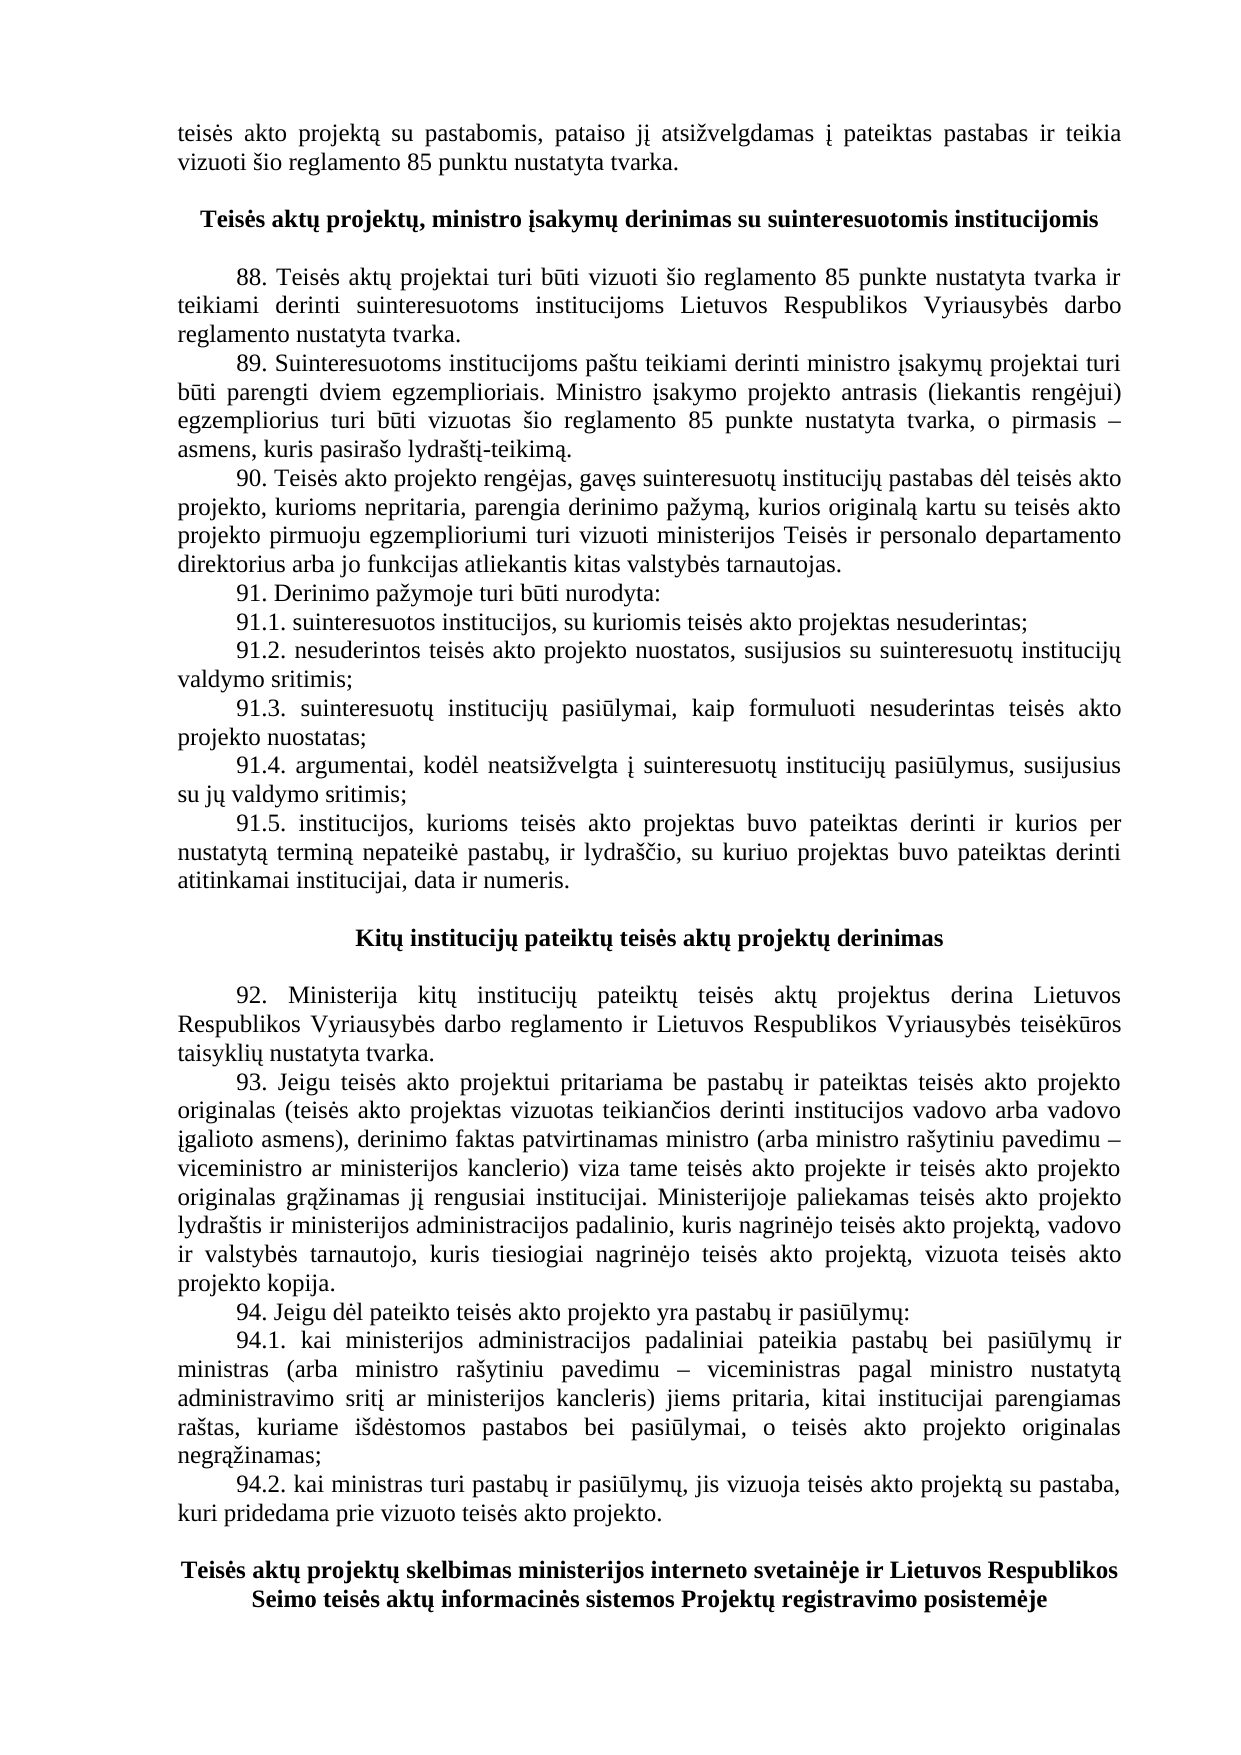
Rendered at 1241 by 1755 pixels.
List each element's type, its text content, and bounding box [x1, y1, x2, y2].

text teisės akto projektą su pastabomis, pataiso jį atsižvelgdamas į pateiktas pastabas ir teikia vizuoti šio reglamento 85 punktu nustatyta tvarka. [177, 118, 1122, 176]
text 92. Ministerija kitų institucijų pateiktų teisės aktų projektus derina Lietuvos Respublikos Vyriausybės darbo reglamento ir Lietuvos Respublikos Vyriausybės teisėkūros taisyklių nustatyta tvarka. [177, 981, 1122, 1067]
text 89. Suinteresuotoms institucijoms paštu teikiami derinti ministro įsakymų projektai turi būti parengti dviem egzemplioriais. Ministro įsakymo projekto antrasis (liekantis rengėjui) egzempliorius turi būti vizuotas šio reglamento 85 punkte nustatyta tvarka, o pirmasis – asmens, kuris pasirašo lydraštį-teikimą. [177, 348, 1122, 463]
text 91. Derinimo pažymoje turi būti nurodyta: [177, 578, 1122, 607]
text 94. Jeigu dėl pateikto teisės akto projekto yra pastabų ir pasiūlymų: [177, 1297, 1122, 1326]
text 91.4. argumentai, kodėl neatsižvelgta į suinteresuotų institucijų pasiūlymus, susijusius su jų valdymo sritimis; [177, 751, 1122, 808]
text 91.5. institucijos, kurioms teisės akto projektas buvo pateiktas derinti ir kurios per nustatytą terminą nepateikė pastabų, ir lydraščio, su kuriuo projektas buvo pateiktas derinti atitinkamai institucijai, data ir numeris. [177, 808, 1122, 894]
text 94.2. kai ministras turi pastabų ir pasiūlymų, jis vizuoja teisės akto projektą su pastaba, kuri pridedama prie vizuoto teisės akto projekto. [177, 1469, 1122, 1527]
text 91.3. suinteresuotų institucijų pasiūlymai, kaip formuluoti nesuderintas teisės akto projekto nuostatas; [177, 693, 1122, 751]
text Kitų institucijų pateiktų teisės aktų projektų derinimas [177, 923, 1122, 952]
text 91.2. nesuderintos teisės akto projekto nuostatos, susijusios su suinteresuotų institucijų valdymo sritimis; [177, 636, 1122, 693]
text 94.1. kai ministerijos administracijos padaliniai pateikia pastabų bei pasiūlymų ir ministras (arba ministro rašytiniu pavedimu – viceministras pagal ministro nustatytą administravimo sritį ar ministerijos kancleris) jiems pritaria, kitai institucijai parengiamas raštas, kuriame išdėstomos pastabos bei pasiūlymai, o teisės akto projekto originalas negrąžinamas; [177, 1326, 1122, 1469]
text 90. Teisės akto projekto rengėjas, gavęs suinteresuotų institucijų pastabas dėl teisės akto projekto, kurioms nepritaria, parengia derinimo pažymą, kurios originalą kartu su teisės akto projekto pirmuoju egzemplioriumi turi vizuoti ministerijos Teisės ir personalo departamento direktorius arba jo funkcijas atliekantis kitas valstybės tarnautojas. [177, 463, 1122, 578]
text Teisės aktų projektų skelbimas ministerijos interneto svetainėje ir Lietuvos Respublikos Seimo teisės aktų informacinės sistemos Projektų registravimo posistemėje [177, 1556, 1122, 1613]
text 93. Jeigu teisės akto projektui pritariama be pastabų ir pateiktas teisės akto projekto originalas (teisės akto projektas vizuotas teikiančios derinti institucijos vadovo arba vadovo įgalioto asmens), derinimo faktas patvirtinamas ministro (arba ministro rašytiniu pavedimu – viceministro ar ministerijos kanclerio) viza tame teisės akto projekte ir teisės akto projekto originalas grąžinamas jį rengusiai institucijai. Ministerijoje paliekamas teisės akto projekto lydraštis ir ministerijos administracijos padalinio, kuris nagrinėjo teisės akto projektą, vadovo ir valstybės tarnautojo, kuris tiesiogiai nagrinėjo teisės akto projektą, vizuota teisės akto projekto kopija. [177, 1067, 1122, 1297]
text 88. Teisės aktų projektai turi būti vizuoti šio reglamento 85 punkte nustatyta tvarka ir teikiami derinti suinteresuotoms institucijoms Lietuvos Respublikos Vyriausybės darbo reglamento nustatyta tvarka. [177, 262, 1122, 348]
text Teisės aktų projektų, ministro įsakymų derinimas su suinteresuotomis institucijomis [177, 204, 1122, 233]
text 91.1. suinteresuotos institucijos, su kuriomis teisės akto projektas nesuderintas; [177, 607, 1122, 636]
